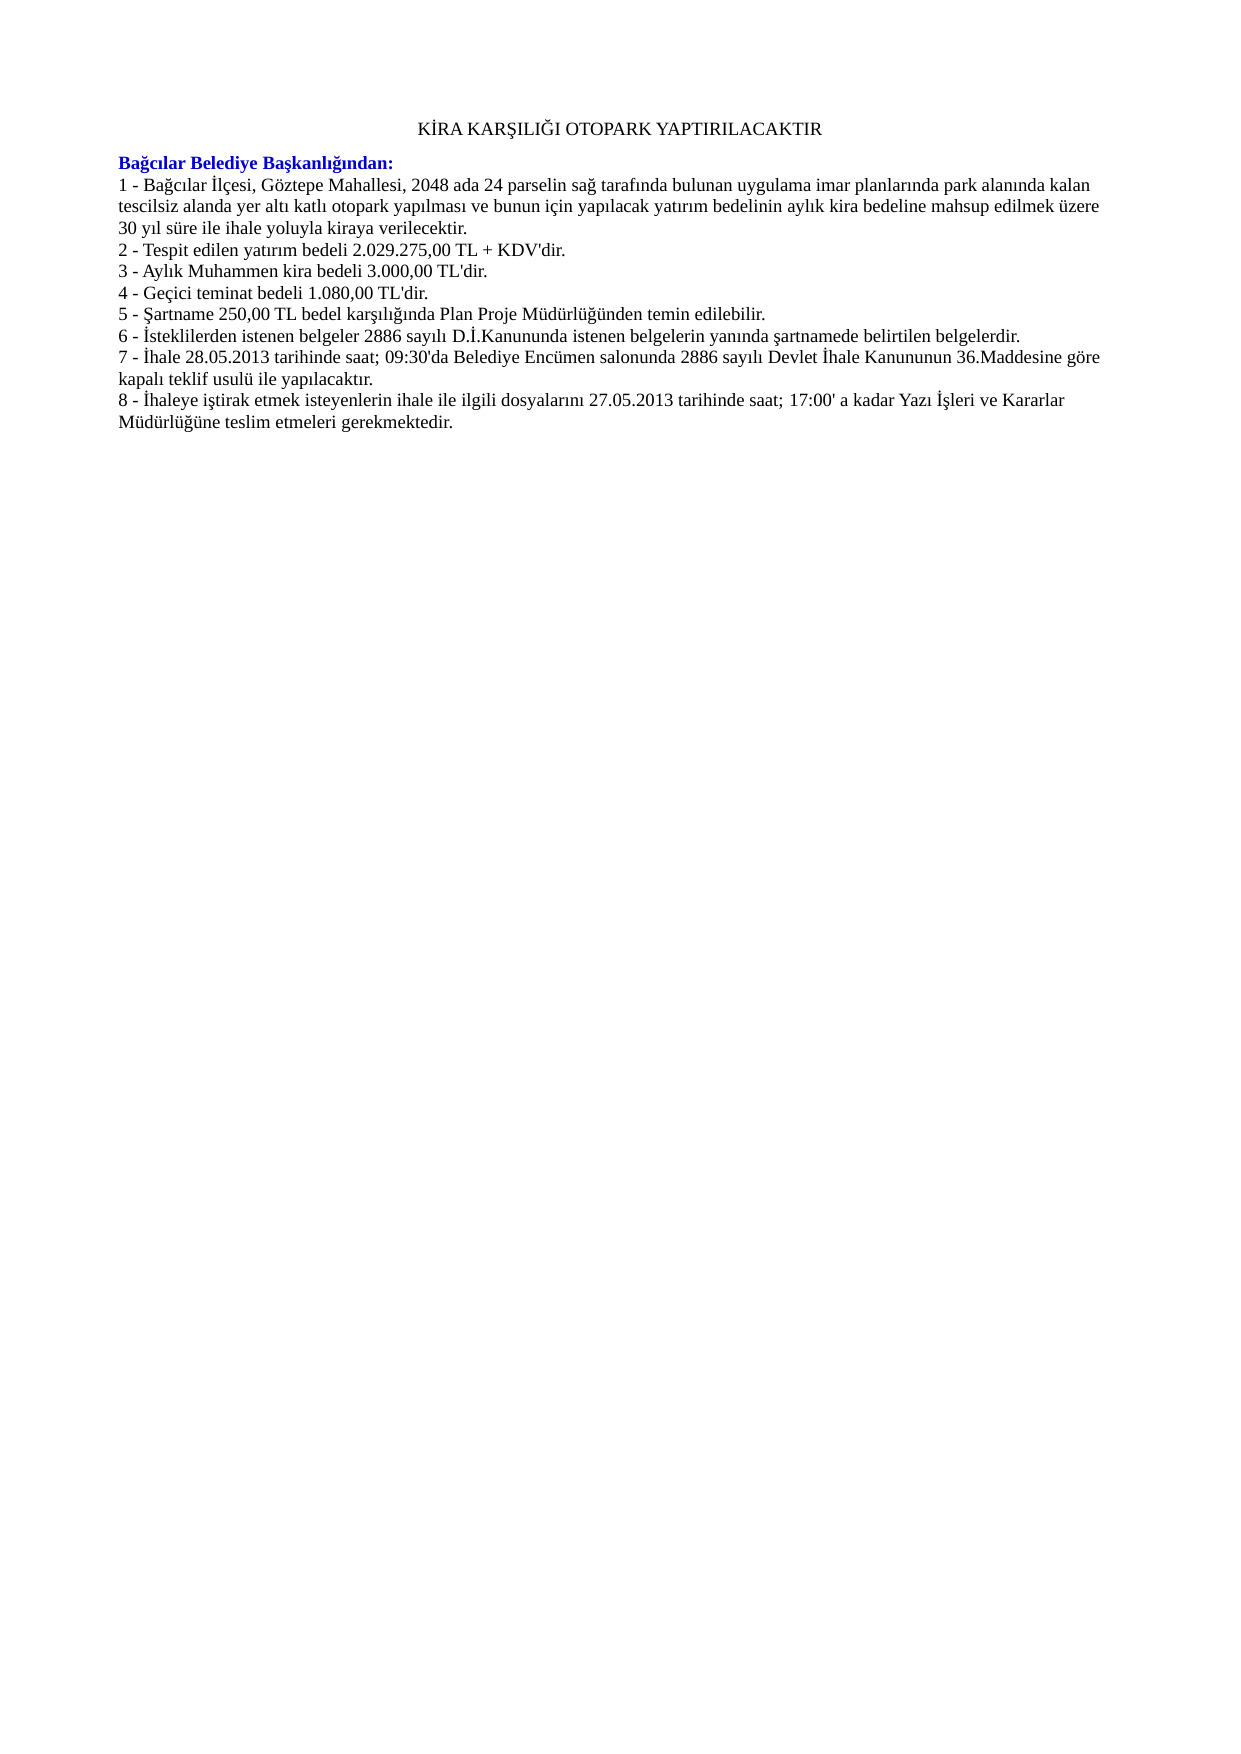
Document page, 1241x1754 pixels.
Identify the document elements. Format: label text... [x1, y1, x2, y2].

text 1 - Bağcılar İlçesi, Göztepe Mahallesi, 2048 ada 24 parselin sağ tarafında bulunan uygulama imar planlarında park alanında kalan tescilsiz alanda yer altı katlı otopark yapılması ve bunun için yapılacak yatırım bedelinin aylık kira bedeline mahsup edilmek üzere 30 yıl süre ile ihale yoluyla kiraya verilecektir. [118, 174, 1122, 238]
text 5 - Şartname 250,00 TL bedel karşılığında Plan Proje Müdürlüğünden temin edilebilir. [118, 303, 1122, 325]
text 6 - İsteklilerden istenen belgeler 2886 sayılı D.İ.Kanununda istenen belgelerin yanında şartnamede belirtilen belgelerdir. [118, 325, 1122, 346]
text Bağcılar Belediye Başkanlığından: [118, 152, 1122, 174]
text 8 - İhaleye iştirak etmek isteyenlerin ihale ile ilgili dosyalarını 27.05.2013 tarihinde saat; 17:00' a kadar Yazı İşleri ve Kararlar Müdürlüğüne teslim etmeleri gerekmektedir. [118, 389, 1122, 432]
text 2 - Tespit edilen yatırım bedeli 2.029.275,00 TL + KDV'dir. [118, 238, 1122, 260]
text KİRA KARŞILIĞI OTOPARK YAPTIRILACAKTIR [118, 118, 1122, 140]
text 3 - Aylık Muhammen kira bedeli 3.000,00 TL'dir. [118, 260, 1122, 282]
text 7 - İhale 28.05.2013 tarihinde saat; 09:30'da Belediye Encümen salonunda 2886 sayılı Devlet İhale Kanununun 36.Maddesine göre kapalı teklif usulü ile yapılacaktır. [118, 346, 1122, 389]
text 4 - Geçici teminat bedeli 1.080,00 TL'dir. [118, 282, 1122, 303]
